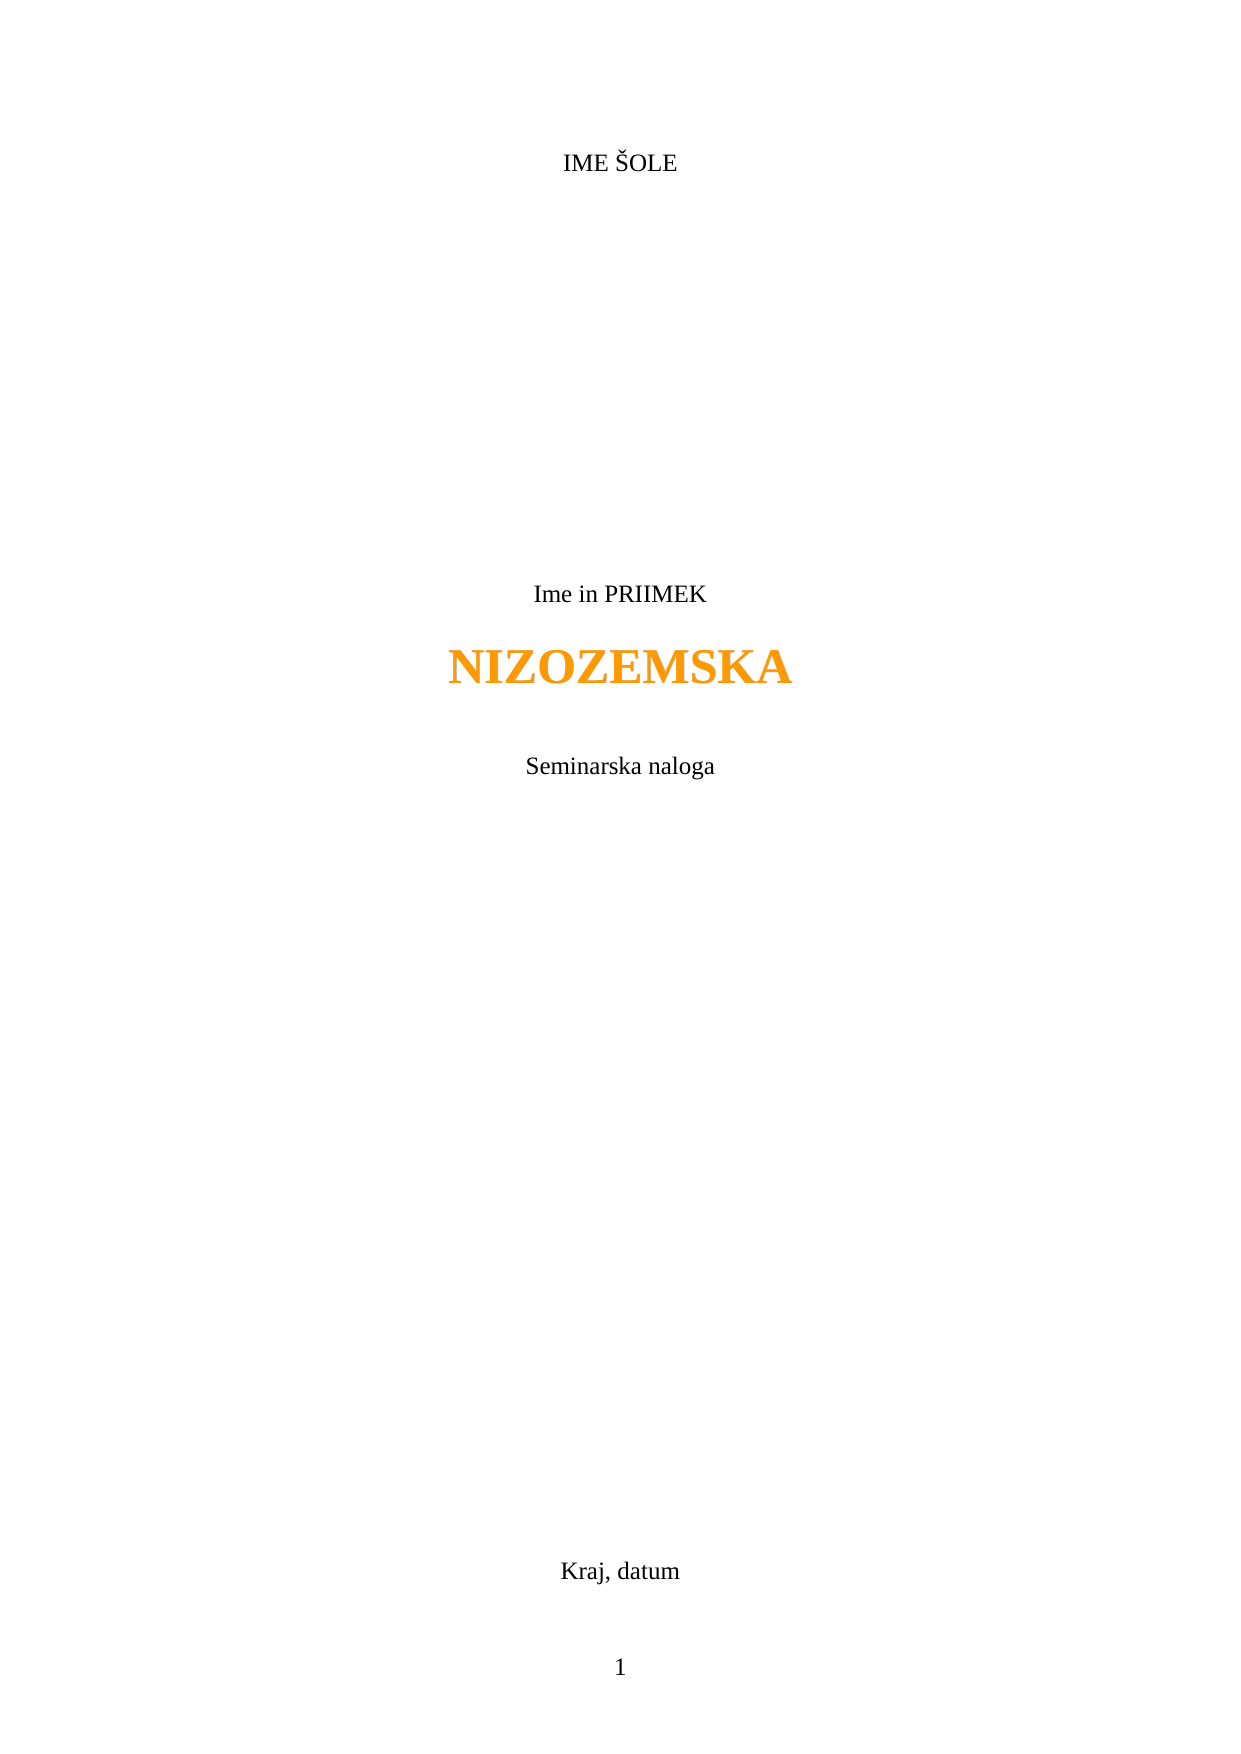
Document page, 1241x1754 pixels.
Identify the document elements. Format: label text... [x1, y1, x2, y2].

text Ime in PRIIMEK [148, 579, 1093, 608]
text Kraj, datum [148, 1556, 1093, 1585]
text IME ŠOLE [148, 148, 1093, 176]
text Seminarska naloga [148, 751, 1093, 780]
text NIZOZEMSKA [148, 636, 1093, 694]
